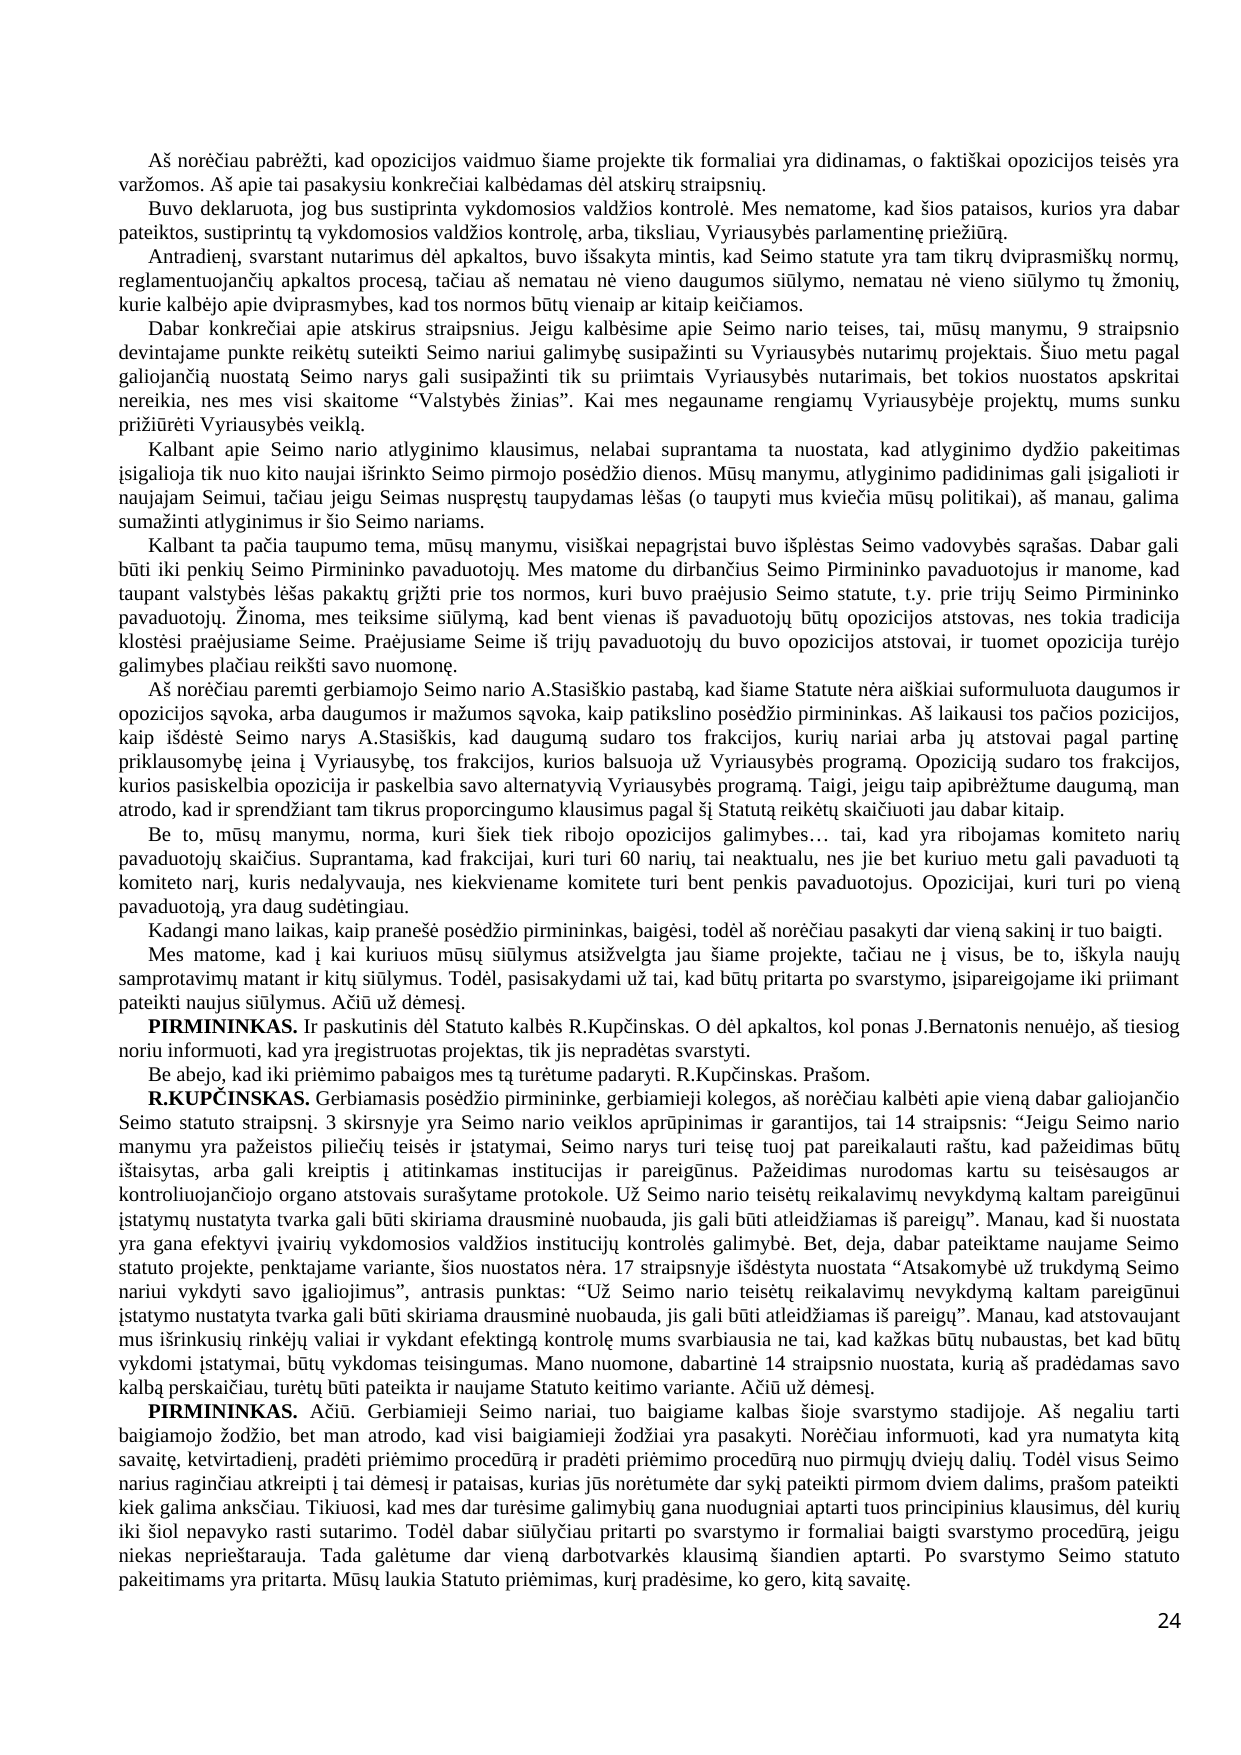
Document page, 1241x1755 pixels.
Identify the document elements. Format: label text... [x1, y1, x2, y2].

text Aš norėčiau pabrėžti, kad opozicijos vaidmuo šiame projekte tik formaliai yra didinamas, o faktiškai opozicijos teisės yra varžomos. Aš apie tai pasakysiu konkrečiai kalbėdamas dėl atskirų straipsnių. [118, 148, 1181, 196]
text Antradienį, svarstant nutarimus dėl apkaltos, buvo išsakyta mintis, kad Seimo statute yra tam tikrų dviprasmiškų normų, reglamentuojančių apkaltos procesą, tačiau aš nematau nė vieno daugumos siūlymo, nematau nė vieno siūlymo tų žmonių, kurie kalbėjo apie dviprasmybes, kad tos normos būtų vienaip ar kitaip keičiamos. [118, 244, 1181, 316]
text Be abejo, kad iki priėmimo pabaigos mes tą turėtume padaryti. R.Kupčinskas. Prašom. [118, 1062, 1181, 1086]
text Kadangi mano laikas, kaip pranešė posėdžio pirmininkas, baigėsi, todėl aš norėčiau pasakyti dar vieną sakinį ir tuo baigti. [118, 918, 1181, 942]
text Be to, mūsų manymu, norma, kuri šiek tiek ribojo opozicijos galimybes… tai, kad yra ribojamas komiteto narių pavaduotojų skaičius. Suprantama, kad frakcijai, kuri turi 60 narių, tai neaktualu, nes jie bet kuriuo metu gali pavaduoti tą komiteto narį, kuris nedalyvauja, nes kiekviename komitete turi bent penkis pavaduotojus. Opozicijai, kuri turi po vieną pavaduotoją, yra daug sudėtingiau. [118, 821, 1181, 918]
text Dabar konkrečiai apie atskirus straipsnius. Jeigu kalbėsime apie Seimo nario teises, tai, mūsų manymu, 9 straipsnio devintajame punkte reikėtų suteikti Seimo nariui galimybę susipažinti su Vyriausybės nutarimų projektais. Šiuo metu pagal galiojančią nuostatą Seimo narys gali susipažinti tik su priimtais Vyriausybės nutarimais, bet tokios nuostatos apskritai nereikia, nes mes visi skaitome “Valstybės žinias”. Kai mes negauname rengiamų Vyriausybėje projektų, mums sunku prižiūrėti Vyriausybės veiklą. [118, 316, 1181, 436]
text Mes matome, kad į kai kuriuos mūsų siūlymus atsižvelgta jau šiame projekte, tačiau ne į visus, be to, iškyla naujų samprotavimų matant ir kitų siūlymus. Todėl, pasisakydami už tai, kad būtų pritarta po svarstymo, įsipareigojame iki priimant pateikti naujus siūlymus. Ačiū už dėmesį. [118, 942, 1181, 1014]
text PIRMININKAS. Ir paskutinis dėl Statuto kalbės R.Kupčinskas. O dėl apkaltos, kol ponas J.Bernatonis nenuėjo, aš tiesiog noriu informuoti, kad yra įregistruotas projektas, tik jis nepradėtas svarstyti. [118, 1014, 1181, 1062]
text R.KUPČINSKAS. Gerbiamasis posėdžio pirmininke, gerbiamieji kolegos, aš norėčiau kalbėti apie vieną dabar galiojančio Seimo statuto straipsnį. 3 skirsnyje yra Seimo nario veiklos aprūpinimas ir garantijos, tai 14 straipsnis: “Jeigu Seimo nario manymu yra pažeistos piliečių teisės ir įstatymai, Seimo narys turi teisę tuoj pat pareikalauti raštu, kad pažeidimas būtų ištaisytas, arba gali kreiptis į atitinkamas institucijas ir pareigūnus. Pažeidimas nurodomas kartu su teisėsaugos ar kontroliuojančiojo organo atstovais surašytame protokole. Už Seimo nario teisėtų reikalavimų nevykdymą kaltam pareigūnui įstatymų nustatyta tvarka gali būti skiriama drausminė nuobauda, jis gali būti atleidžiamas iš pareigų”. Manau, kad ši nuostata yra gana efektyvi įvairių vykdomosios valdžios institucijų kontrolės galimybė. Bet, deja, dabar pateiktame naujame Seimo statuto projekte, penktajame variante, šios nuostatos nėra. 17 straipsnyje išdėstyta nuostata “Atsakomybė už trukdymą Seimo nariui vykdyti savo įgaliojimus”, antrasis punktas: “Už Seimo nario teisėtų reikalavimų nevykdymą kaltam pareigūnui įstatymo nustatyta tvarka gali būti skiriama drausminė nuobauda, jis gali būti atleidžiamas iš pareigų”. Manau, kad atstovaujant mus išrinkusių rinkėjų valiai ir vykdant efektingą kontrolę mums svarbiausia ne tai, kad kažkas būtų nubaustas, bet kad būtų vykdomi įstatymai, būtų vykdomas teisingumas. Mano nuomone, dabartinė 14 straipsnio nuostata, kurią aš pradėdamas savo kalbą perskaičiau, turėtų būti pateikta ir naujame Statuto keitimo variante. Ačiū už dėmesį. [118, 1086, 1181, 1399]
text Kalbant ta pačia taupumo tema, mūsų manymu, visiškai nepagrįstai buvo išplėstas Seimo vadovybės sąrašas. Dabar gali būti iki penkių Seimo Pirmininko pavaduotojų. Mes matome du dirbančius Seimo Pirmininko pavaduotojus ir manome, kad taupant valstybės lėšas pakaktų grįžti prie tos normos, kuri buvo praėjusio Seimo statute, t.y. prie trijų Seimo Pirmininko pavaduotojų. Žinoma, mes teiksime siūlymą, kad bent vienas iš pavaduotojų būtų opozicijos atstovas, nes tokia tradicija klostėsi praėjusiame Seime. Praėjusiame Seime iš trijų pavaduotojų du buvo opozicijos atstovai, ir tuomet opozicija turėjo galimybes plačiau reikšti savo nuomonę. [118, 533, 1181, 677]
text PIRMININKAS. Ačiū. Gerbiamieji Seimo nariai, tuo baigiame kalbas šioje svarstymo stadijoje. Aš negaliu tarti baigiamojo žodžio, bet man atrodo, kad visi baigiamieji žodžiai yra pasakyti. Norėčiau informuoti, kad yra numatyta kitą savaitę, ketvirtadienį, pradėti priėmimo procedūrą ir pradėti priėmimo procedūrą nuo pirmųjų dviejų dalių. Todėl visus Seimo narius raginčiau atkreipti į tai dėmesį ir pataisas, kurias jūs norėtumėte dar sykį pateikti pirmom dviem dalims, prašom pateikti kiek galima anksčiau. Tikiuosi, kad mes dar turėsime galimybių gana nuodugniai aptarti tuos principinius klausimus, dėl kurių iki šiol nepavyko rasti sutarimo. Todėl dabar siūlyčiau pritarti po svarstymo ir formaliai baigti svarstymo procedūrą, jeigu niekas neprieštarauja. Tada galėtume dar vieną darbotvarkės klausimą šiandien aptarti. Po svarstymo Seimo statuto pakeitimams yra pritarta. Mūsų laukia Statuto priėmimas, kurį pradėsime, ko gero, kitą savaitę. [118, 1399, 1181, 1591]
text Kalbant apie Seimo nario atlyginimo klausimus, nelabai suprantama ta nuostata, kad atlyginimo dydžio pakeitimas įsigalioja tik nuo kito naujai išrinkto Seimo pirmojo posėdžio dienos. Mūsų manymu, atlyginimo padidinimas gali įsigalioti ir naujajam Seimui, tačiau jeigu Seimas nuspręstų taupydamas lėšas (o taupyti mus kviečia mūsų politikai), aš manau, galima sumažinti atlyginimus ir šio Seimo nariams. [118, 436, 1181, 533]
text Buvo deklaruota, jog bus sustiprinta vykdomosios valdžios kontrolė. Mes nematome, kad šios pataisos, kurios yra dabar pateiktos, sustiprintų tą vykdomosios valdžios kontrolę, arba, tiksliau, Vyriausybės parlamentinę priežiūrą. [118, 196, 1181, 244]
text Aš norėčiau paremti gerbiamojo Seimo nario A.Stasiškio pastabą, kad šiame Statute nėra aiškiai suformuluota daugumos ir opozicijos sąvoka, arba daugumos ir mažumos sąvoka, kaip patikslino posėdžio pirmininkas. Aš laikausi tos pačios pozicijos, kaip išdėstė Seimo narys A.Stasiškis, kad daugumą sudaro tos frakcijos, kurių nariai arba jų atstovai pagal partinę priklausomybę įeina į Vyriausybę, tos frakcijos, kurios balsuoja už Vyriausybės programą. Opoziciją sudaro tos frakcijos, kurios pasiskelbia opozicija ir paskelbia savo alternatyvią Vyriausybės programą. Taigi, jeigu taip apibrėžtume daugumą, man atrodo, kad ir sprendžiant tam tikrus proporcingumo klausimus pagal šį Statutą reikėtų skaičiuoti jau dabar kitaip. [118, 677, 1181, 821]
